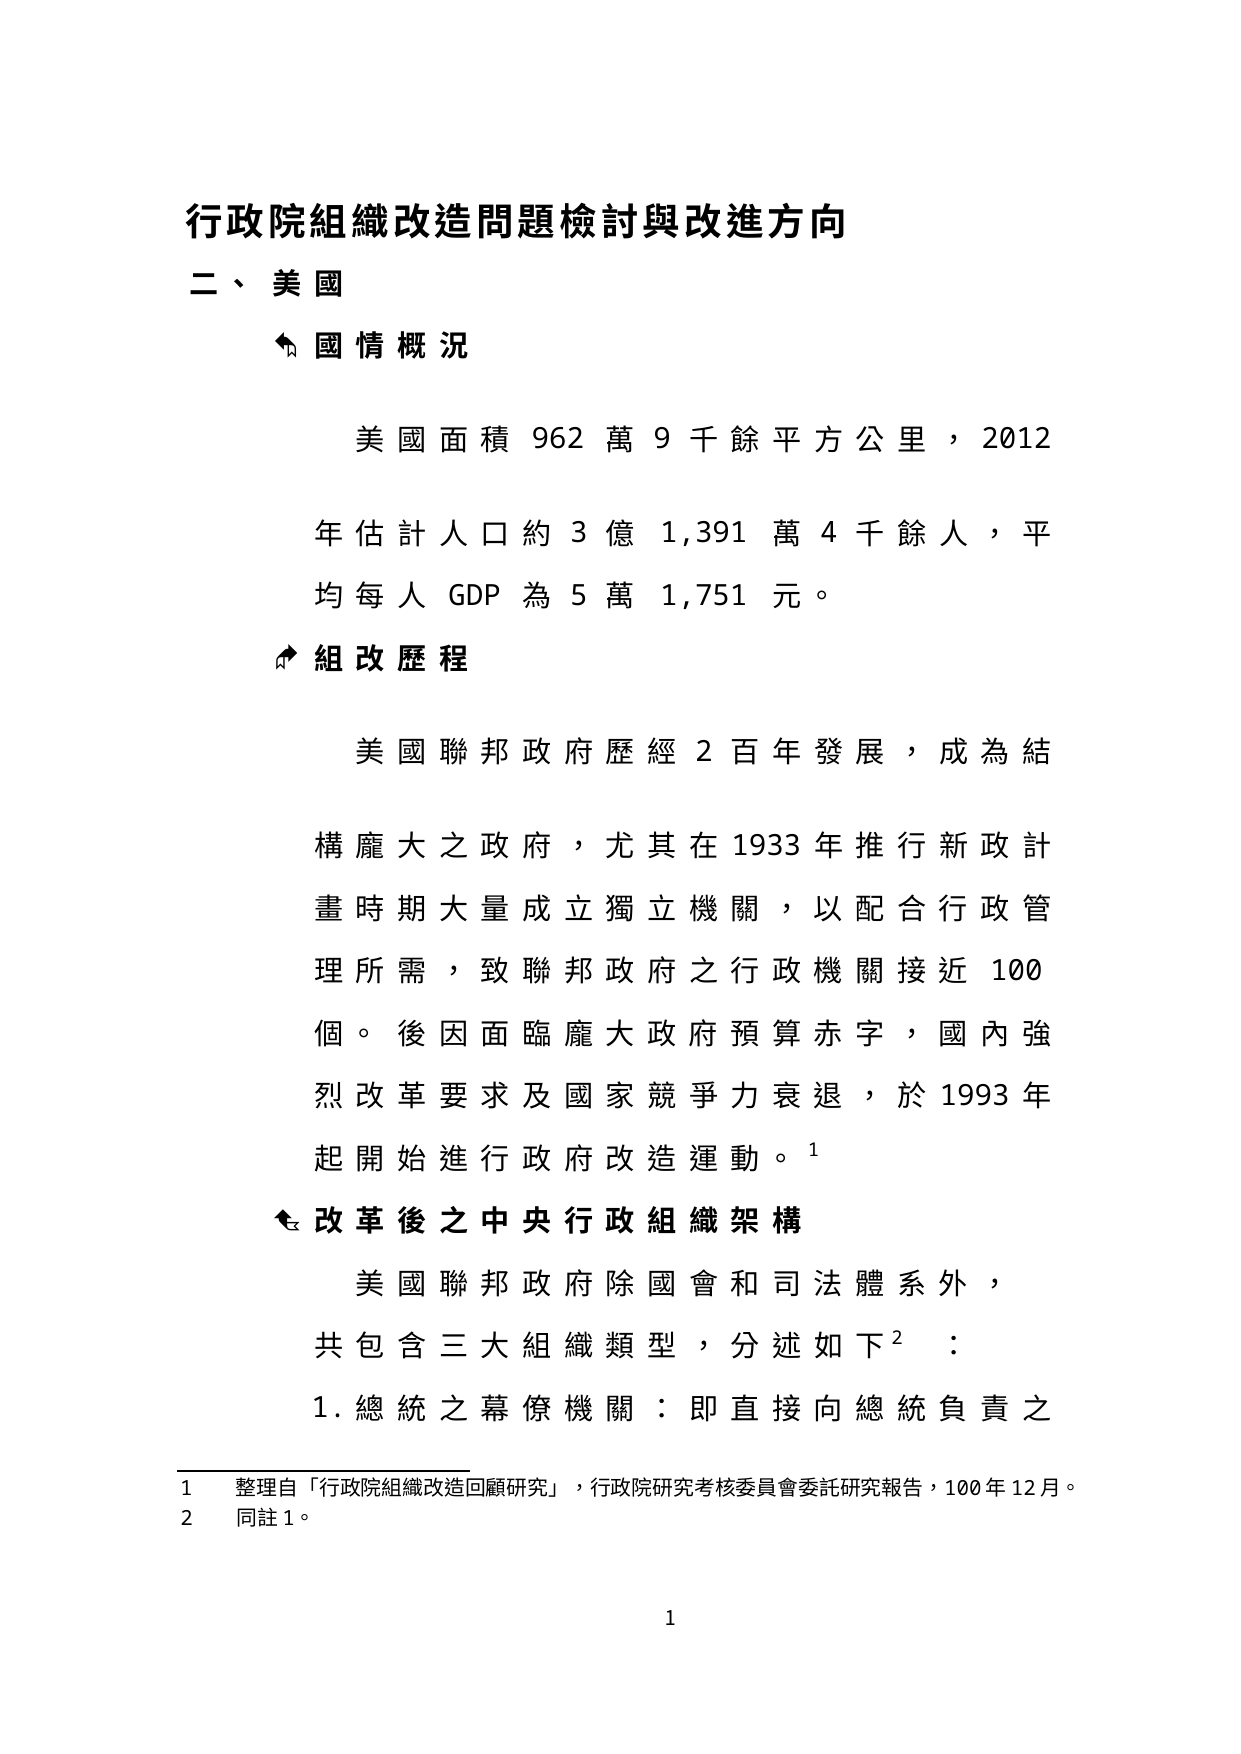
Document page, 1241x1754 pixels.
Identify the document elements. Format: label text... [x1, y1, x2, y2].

text 改革後之中央行政組織架構 [242, 1177, 1058, 1240]
text 美國聯邦政府除國會和司法體系外，共包含三大組織類型，分述如下： [271, 1240, 1028, 1365]
text 整理自「行政院組織改造回顧研究」，行政院研究考核委員會委託研究報告，100年12月。 [180, 1471, 1063, 1501]
text 組改歷程 [242, 615, 1058, 677]
text 國情概況 [242, 302, 1058, 365]
text 行政院組織改造問題檢討與改進方向 [183, 177, 1058, 240]
text 美國聯邦政府歷經2百年發展，成為結構龐大之政府，尤其在1933年推行新政計畫時期大量成立獨立機關，以配合行政管理所需，致聯邦政府之行政機關接近100個。後因面臨龐大政府預算赤字，國內強烈改革要求及國家競爭力衰退，於1993年起開始進行政府改造運動。 [271, 677, 1058, 1177]
text 1.總統之幕僚機關：即直接向總統負責之總統行政辦公室，包括經濟顧問委員會、環境品質委員會、國家安全委員會、行政辦公室、管理及預算局、全國毒品控制政策署、科學和技術政策辦公室、美國特別貿易代表署、副總統辦公室、白宮辦公室。 [271, 1365, 1058, 1427]
text 美國面積962萬9千餘平方公里，2012年估計人口約3億1,391萬4千餘人，平均每人GDP為5萬1,751元。 [271, 365, 1058, 615]
text 同註1。 [180, 1501, 1063, 1532]
text 二、美國 [183, 240, 1058, 302]
